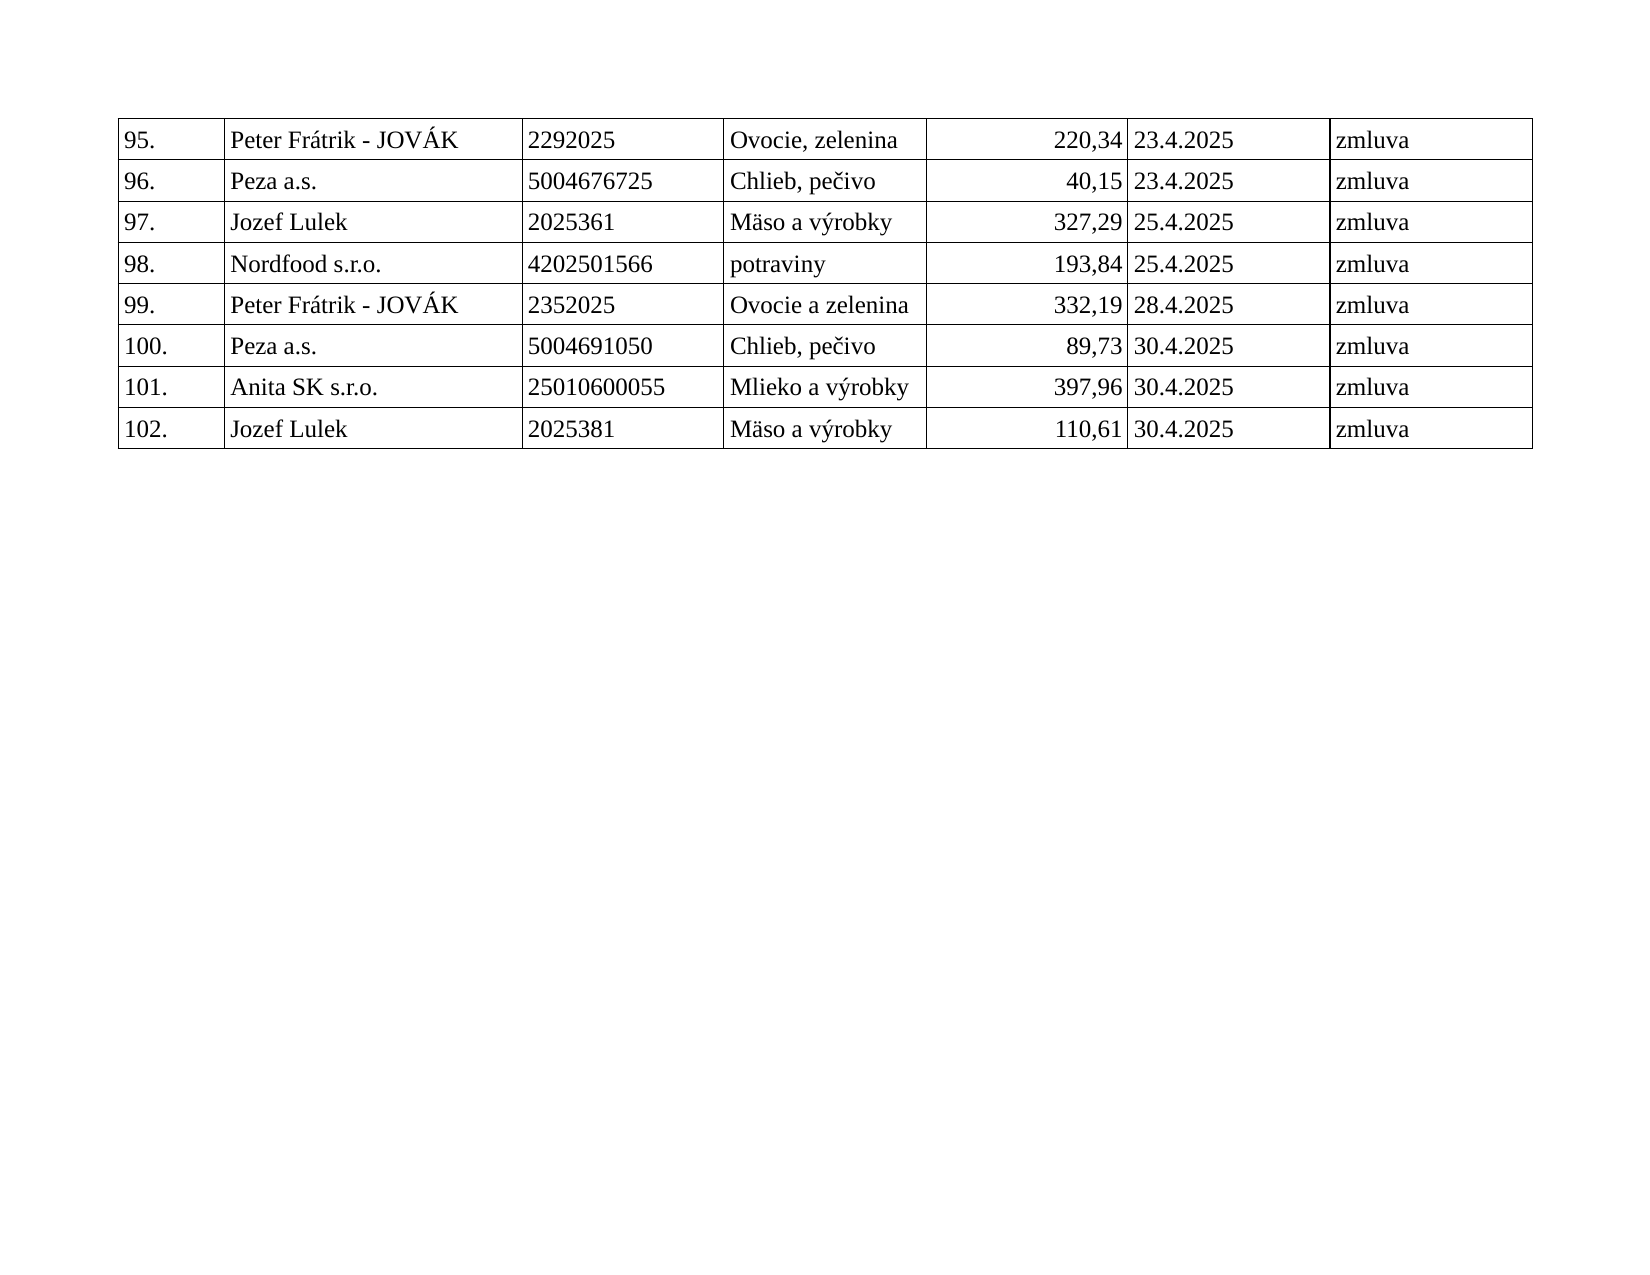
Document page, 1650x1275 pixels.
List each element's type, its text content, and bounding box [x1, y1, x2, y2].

table_cell 23.4.2025 [1128, 119, 1329, 159]
table_cell 2025361 [523, 202, 723, 242]
table_cell Ovocie, zelenina [724, 119, 926, 159]
table_cell 40,15 [927, 160, 1127, 201]
table_cell zmluva [1331, 408, 1532, 448]
table_cell 220,34 [927, 119, 1127, 159]
table_cell 332,19 [927, 284, 1127, 324]
table_cell 5004676725 [523, 160, 723, 201]
table_cell 30.4.2025 [1128, 367, 1329, 407]
table_cell 397,96 [927, 367, 1127, 407]
table_cell 100. [119, 325, 224, 366]
table_cell zmluva [1331, 284, 1532, 324]
table_cell Peza a.s. [225, 160, 522, 201]
table_cell 95. [119, 119, 224, 159]
table_cell 30.4.2025 [1128, 325, 1329, 366]
table_cell 110,61 [927, 408, 1127, 448]
table_cell Mäso a výrobky [724, 202, 926, 242]
table_cell 96. [119, 160, 224, 201]
table_cell 327,29 [927, 202, 1127, 242]
table_cell Chlieb, pečivo [724, 160, 926, 201]
table_cell Ovocie a zelenina [724, 284, 926, 324]
table_cell Peter Frátrik - JOVÁK [225, 284, 522, 324]
table_cell 28.4.2025 [1128, 284, 1329, 324]
table_cell zmluva [1331, 160, 1532, 201]
table_cell 2352025 [523, 284, 723, 324]
table_cell zmluva [1331, 202, 1532, 242]
table_cell 102. [119, 408, 224, 448]
table_cell 97. [119, 202, 224, 242]
table_cell Peter Frátrik - JOVÁK [225, 119, 522, 159]
table_cell 89,73 [927, 325, 1127, 366]
table_cell potraviny [724, 243, 926, 283]
table_cell Chlieb, pečivo [724, 325, 926, 366]
table_cell 193,84 [927, 243, 1127, 283]
table_cell 30.4.2025 [1128, 408, 1329, 448]
table_cell 2025381 [523, 408, 723, 448]
table_cell Nordfood s.r.o. [225, 243, 522, 283]
table_cell 25010600055 [523, 367, 723, 407]
table_cell zmluva [1331, 119, 1532, 159]
table_cell 4202501566 [523, 243, 723, 283]
table_cell 5004691050 [523, 325, 723, 366]
table_cell 25.4.2025 [1128, 202, 1329, 242]
table_cell Jozef Lulek [225, 408, 522, 448]
table_cell Mäso a výrobky [724, 408, 926, 448]
table_cell 2292025 [523, 119, 723, 159]
table_cell 25.4.2025 [1128, 243, 1329, 283]
table_cell Mlieko a výrobky [724, 367, 926, 407]
table_cell 98. [119, 243, 224, 283]
table_cell zmluva [1331, 367, 1532, 407]
table_cell Anita SK s.r.o. [225, 367, 522, 407]
table_cell zmluva [1331, 243, 1532, 283]
table_cell Jozef Lulek [225, 202, 522, 242]
table_cell 23.4.2025 [1128, 160, 1329, 201]
table_cell Peza a.s. [225, 325, 522, 366]
table_cell 99. [119, 284, 224, 324]
table_cell 101. [119, 367, 224, 407]
table_cell zmluva [1331, 325, 1532, 366]
